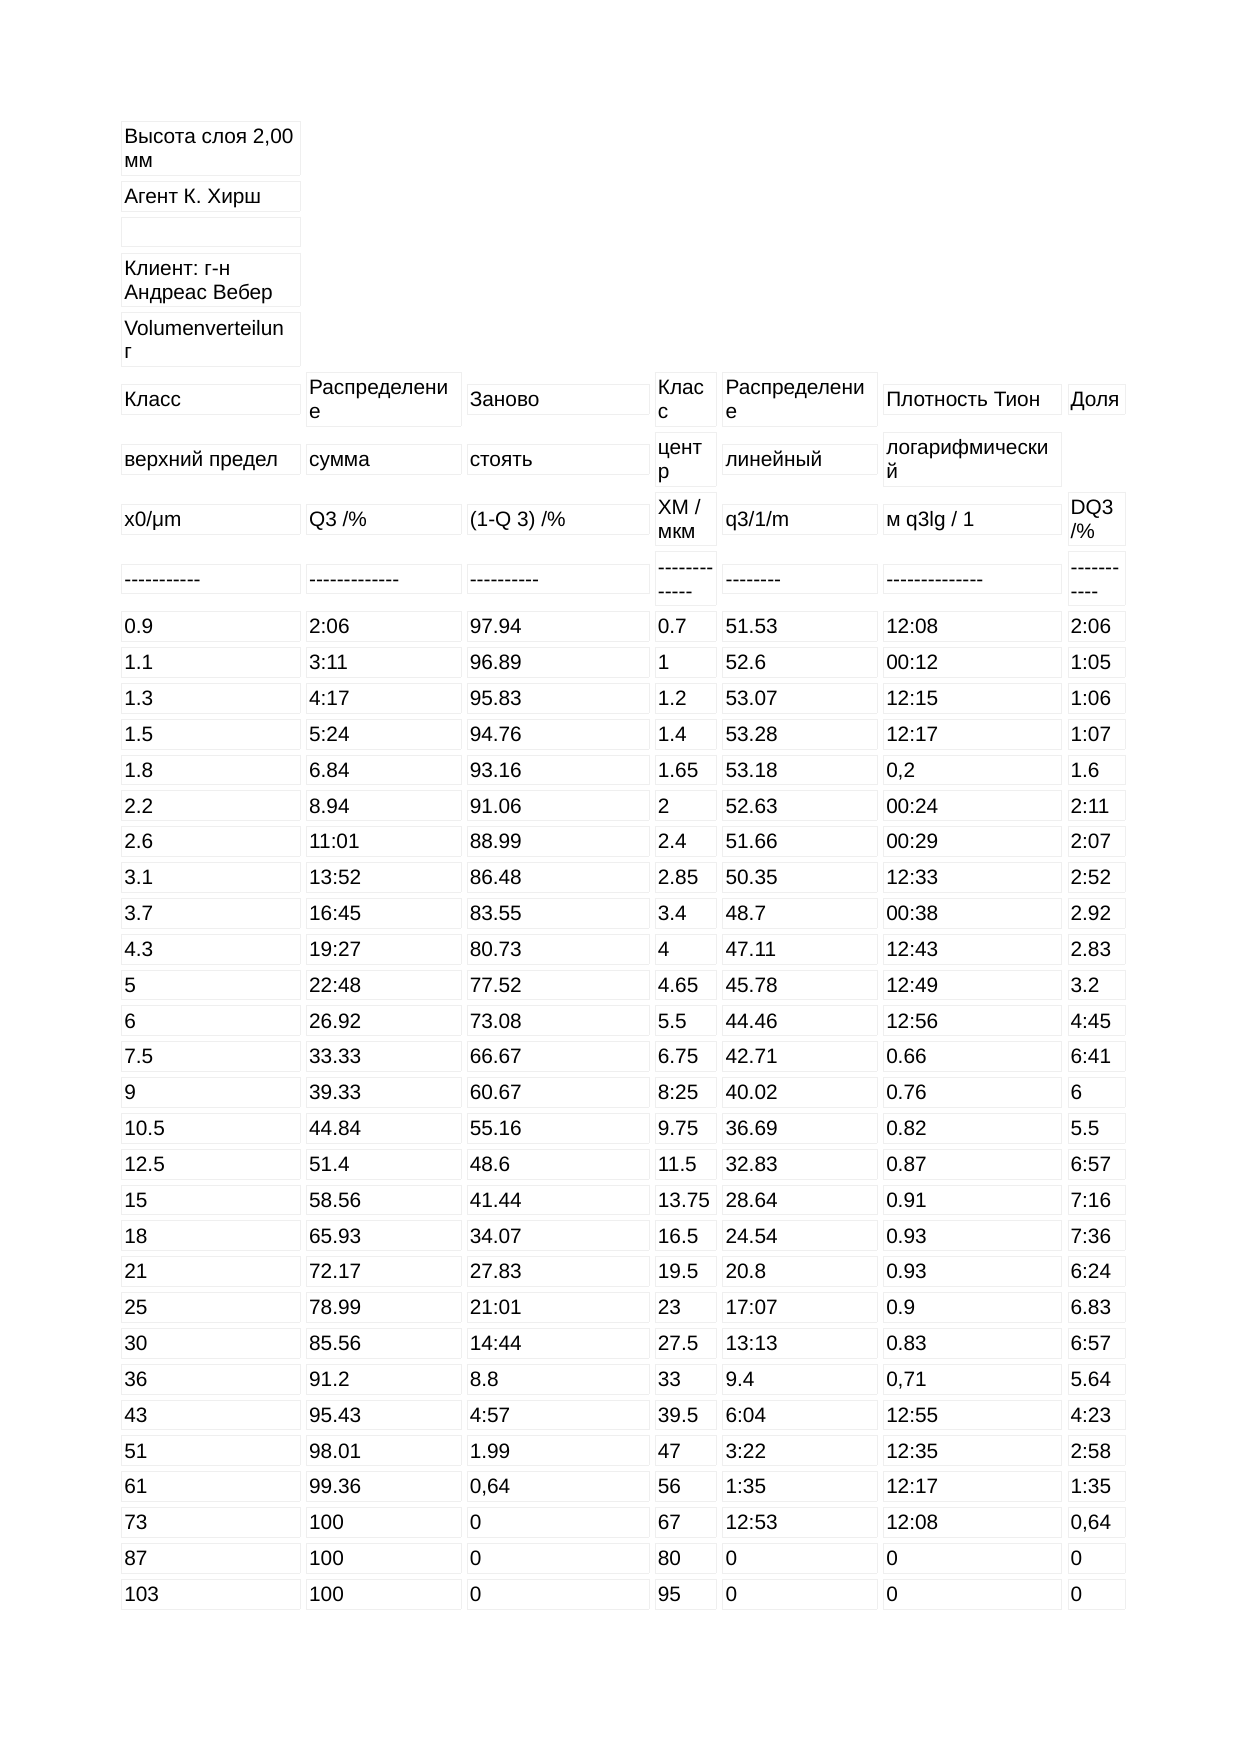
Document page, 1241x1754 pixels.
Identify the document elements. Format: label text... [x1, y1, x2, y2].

table_cell 0 [464, 1576, 652, 1612]
table_cell 0.82 [880, 1110, 1064, 1146]
table_cell 1:35 [1065, 1468, 1128, 1504]
table_cell 50.35 [719, 859, 880, 895]
table_cell 5 [118, 967, 303, 1002]
table_cell [303, 250, 1128, 309]
table_cell 6.83 [1065, 1289, 1128, 1325]
table_cell 0,64 [1065, 1504, 1128, 1540]
table_cell 00:24 [880, 788, 1064, 823]
table_cell Плотность Тион [880, 369, 1064, 429]
table_cell 1.6 [1065, 752, 1128, 787]
table_cell 0 [719, 1540, 880, 1576]
table_cell 0 [880, 1576, 1064, 1612]
table_cell Q3 /% [303, 489, 464, 548]
table_cell 6 [118, 1003, 303, 1038]
table_cell 45.78 [719, 967, 880, 1002]
table_cell 13.75 [652, 1182, 719, 1217]
table_cell [303, 309, 1128, 369]
table_cell 4:23 [1065, 1397, 1128, 1432]
table_cell 6.84 [303, 752, 464, 787]
table_cell 27.5 [652, 1325, 719, 1361]
table_cell 6:57 [1065, 1146, 1128, 1182]
table_cell Высота слоя 2,00 мм [118, 118, 303, 178]
table_cell 1.1 [118, 644, 303, 680]
table_cell 8.8 [464, 1361, 652, 1397]
table_cell 78.99 [303, 1289, 464, 1325]
table_cell 53.28 [719, 716, 880, 752]
table_cell 0.9 [880, 1289, 1064, 1325]
table_cell 42.71 [719, 1038, 880, 1074]
table_cell 61 [118, 1468, 303, 1504]
table_cell 13:52 [303, 859, 464, 895]
table_cell 0,2 [880, 752, 1064, 787]
table_cell 47.11 [719, 931, 880, 967]
table_cell 0 [464, 1504, 652, 1540]
table_cell 3:11 [303, 644, 464, 680]
table_cell 103 [118, 1576, 303, 1612]
table_cell 93.16 [464, 752, 652, 787]
table_cell 40.02 [719, 1074, 880, 1110]
table_cell 12.5 [118, 1146, 303, 1182]
table_cell 73.08 [464, 1003, 652, 1038]
table_cell 3.4 [652, 895, 719, 931]
table_cell сумма [303, 429, 464, 489]
table_cell XM / мкм [652, 489, 719, 548]
table_cell 18 [118, 1218, 303, 1253]
table_cell 6 [1065, 1074, 1128, 1110]
table_cell 12:35 [880, 1433, 1064, 1468]
table_cell 2.83 [1065, 931, 1128, 967]
table_cell центр [652, 429, 719, 489]
table_cell 12:33 [880, 859, 1064, 895]
table_cell 0 [1065, 1540, 1128, 1576]
table_cell 36.69 [719, 1110, 880, 1146]
table_cell 0 [719, 1576, 880, 1612]
table_cell 12:56 [880, 1003, 1064, 1038]
table_cell Заново [464, 369, 652, 429]
table_cell 33 [652, 1361, 719, 1397]
table_cell 12:55 [880, 1397, 1064, 1432]
table_cell 2.6 [118, 823, 303, 859]
table_cell 0,71 [880, 1361, 1064, 1397]
table_cell 4.3 [118, 931, 303, 967]
table_cell 26.92 [303, 1003, 464, 1038]
table_cell 11:01 [303, 823, 464, 859]
table_cell 9.4 [719, 1361, 880, 1397]
table_cell 52.63 [719, 788, 880, 823]
table_cell 47 [652, 1433, 719, 1468]
table_cell 51.66 [719, 823, 880, 859]
table_cell 7:16 [1065, 1182, 1128, 1217]
table_cell 95.83 [464, 680, 652, 716]
table_cell 1.3 [118, 680, 303, 716]
table_cell Класс [118, 369, 303, 429]
table_cell 00:38 [880, 895, 1064, 931]
table_cell 11.5 [652, 1146, 719, 1182]
table_cell 00:29 [880, 823, 1064, 859]
table_cell 13:13 [719, 1325, 880, 1361]
table_cell 3.2 [1065, 967, 1128, 1002]
table_cell 32.83 [719, 1146, 880, 1182]
table_cell [1065, 429, 1128, 489]
table_cell 0.9 [118, 608, 303, 644]
table_cell 2:06 [303, 608, 464, 644]
table_cell 6:24 [1065, 1253, 1128, 1289]
table_cell 0.7 [652, 608, 719, 644]
table_cell 12:08 [880, 1504, 1064, 1540]
table_cell 55.16 [464, 1110, 652, 1146]
table_cell 1 [652, 644, 719, 680]
table_cell 0.66 [880, 1038, 1064, 1074]
table_cell 14:44 [464, 1325, 652, 1361]
table_cell 44.46 [719, 1003, 880, 1038]
table_cell линейный [719, 429, 880, 489]
table_cell верхний предел [118, 429, 303, 489]
table_cell 53.18 [719, 752, 880, 787]
table_cell 0.91 [880, 1182, 1064, 1217]
table_cell 0.93 [880, 1253, 1064, 1289]
table_cell 12:15 [880, 680, 1064, 716]
table_cell 8:25 [652, 1074, 719, 1110]
table_cell 0 [880, 1540, 1064, 1576]
table_cell 88.99 [464, 823, 652, 859]
table_cell 39.33 [303, 1074, 464, 1110]
table_cell ------------- [303, 549, 464, 608]
table_cell 77.52 [464, 967, 652, 1002]
table_cell 1:07 [1065, 716, 1128, 752]
table_cell 10.5 [118, 1110, 303, 1146]
table_cell 3.7 [118, 895, 303, 931]
table_cell 7.5 [118, 1038, 303, 1074]
table_cell 100 [303, 1540, 464, 1576]
table_cell 72.17 [303, 1253, 464, 1289]
table_cell 36 [118, 1361, 303, 1397]
table_cell 34.07 [464, 1218, 652, 1253]
table_cell 1:35 [719, 1468, 880, 1504]
table_cell 56 [652, 1468, 719, 1504]
table_cell 24.54 [719, 1218, 880, 1253]
table_cell 98.01 [303, 1433, 464, 1468]
table_cell 1.65 [652, 752, 719, 787]
table_cell 99.36 [303, 1468, 464, 1504]
table_cell -------- [719, 549, 880, 608]
table_cell Доля [1065, 369, 1128, 429]
table_cell 0.87 [880, 1146, 1064, 1182]
table_cell 2.2 [118, 788, 303, 823]
table_cell 66.67 [464, 1038, 652, 1074]
table_cell 17:07 [719, 1289, 880, 1325]
table_cell 3.1 [118, 859, 303, 895]
table_cell 52.6 [719, 644, 880, 680]
table_cell 7:36 [1065, 1218, 1128, 1253]
table_cell 39.5 [652, 1397, 719, 1432]
table_cell 12:17 [880, 716, 1064, 752]
table_cell 51.53 [719, 608, 880, 644]
table_cell 2.4 [652, 823, 719, 859]
table_cell 2.85 [652, 859, 719, 895]
table_cell 2:11 [1065, 788, 1128, 823]
table_cell 2.92 [1065, 895, 1128, 931]
table_cell 16.5 [652, 1218, 719, 1253]
table_cell 12:49 [880, 967, 1064, 1002]
table_cell -------------- [880, 549, 1064, 608]
table_cell Клиент: г-н Андреас Вебер [118, 250, 303, 309]
table_cell 3:22 [719, 1433, 880, 1468]
table_cell 80 [652, 1540, 719, 1576]
table_cell 51 [118, 1433, 303, 1468]
table_cell 51.4 [303, 1146, 464, 1182]
table_cell 23 [652, 1289, 719, 1325]
table_cell 6:04 [719, 1397, 880, 1432]
table_cell 15 [118, 1182, 303, 1217]
table_cell 21:01 [464, 1289, 652, 1325]
table_cell 2:07 [1065, 823, 1128, 859]
table_cell м q3lg / 1 [880, 489, 1064, 548]
table_cell 60.67 [464, 1074, 652, 1110]
table_cell [303, 214, 1128, 249]
table_cell 1:05 [1065, 644, 1128, 680]
table_cell ----------- [1065, 549, 1128, 608]
table_cell 53.07 [719, 680, 880, 716]
table_cell 83.55 [464, 895, 652, 931]
table_cell 12:53 [719, 1504, 880, 1540]
table_cell 73 [118, 1504, 303, 1540]
table_cell 21 [118, 1253, 303, 1289]
table_cell 8.94 [303, 788, 464, 823]
table_cell 2:06 [1065, 608, 1128, 644]
table_cell 9 [118, 1074, 303, 1110]
table_cell 91.2 [303, 1361, 464, 1397]
table_cell 25 [118, 1289, 303, 1325]
table_cell [303, 178, 1128, 214]
table_cell 86.48 [464, 859, 652, 895]
table_cell Распределение [719, 369, 880, 429]
table_cell 4:17 [303, 680, 464, 716]
table_cell 43 [118, 1397, 303, 1432]
table_cell ---------- [464, 549, 652, 608]
table_cell 9.75 [652, 1110, 719, 1146]
table_cell 91.06 [464, 788, 652, 823]
table_cell (1-Q 3) /% [464, 489, 652, 548]
table_cell 100 [303, 1576, 464, 1612]
table_cell 94.76 [464, 716, 652, 752]
table_cell 4 [652, 931, 719, 967]
table_cell 5.5 [652, 1003, 719, 1038]
table_cell 65.93 [303, 1218, 464, 1253]
table_cell логарифмический [880, 429, 1064, 489]
table_cell 30 [118, 1325, 303, 1361]
table_cell 19:27 [303, 931, 464, 967]
table_cell 97.94 [464, 608, 652, 644]
table_cell 12:43 [880, 931, 1064, 967]
table_cell 5.5 [1065, 1110, 1128, 1146]
table_cell ------------- [652, 549, 719, 608]
table_cell 1:06 [1065, 680, 1128, 716]
table_cell 80.73 [464, 931, 652, 967]
table_cell Volumenverteilun г [118, 309, 303, 369]
table_cell 87 [118, 1540, 303, 1576]
table_cell 0.83 [880, 1325, 1064, 1361]
table_cell 28.64 [719, 1182, 880, 1217]
table_cell 1.5 [118, 716, 303, 752]
table_cell 5:24 [303, 716, 464, 752]
table_cell 22:48 [303, 967, 464, 1002]
table_cell 0,64 [464, 1468, 652, 1504]
table_cell 4:57 [464, 1397, 652, 1432]
table_cell 6.75 [652, 1038, 719, 1074]
table_cell 44.84 [303, 1110, 464, 1146]
table_cell 0 [464, 1540, 652, 1576]
table_cell 0.93 [880, 1218, 1064, 1253]
table_cell 96.89 [464, 644, 652, 680]
table_cell 33.33 [303, 1038, 464, 1074]
table_cell 41.44 [464, 1182, 652, 1217]
table_cell q3/1/m [719, 489, 880, 548]
table_cell x0/μm [118, 489, 303, 548]
table_cell 0 [1065, 1576, 1128, 1612]
table_cell 4:45 [1065, 1003, 1128, 1038]
table_cell 58.56 [303, 1182, 464, 1217]
table_cell 0.76 [880, 1074, 1064, 1110]
table_cell 20.8 [719, 1253, 880, 1289]
table_cell 2:58 [1065, 1433, 1128, 1468]
table_cell 1.2 [652, 680, 719, 716]
table_cell 48.7 [719, 895, 880, 931]
table_cell 00:12 [880, 644, 1064, 680]
table_cell 5.64 [1065, 1361, 1128, 1397]
table_cell 100 [303, 1504, 464, 1540]
table_cell 67 [652, 1504, 719, 1540]
table_cell 1.99 [464, 1433, 652, 1468]
table_cell 1.4 [652, 716, 719, 752]
table_cell DQ3 /% [1065, 489, 1128, 548]
table_cell 1.8 [118, 752, 303, 787]
table_cell Агент К. Хирш [118, 178, 303, 214]
table_cell Класс [652, 369, 719, 429]
table_cell 16:45 [303, 895, 464, 931]
table_cell 48.6 [464, 1146, 652, 1182]
table_cell 19.5 [652, 1253, 719, 1289]
table_cell 4.65 [652, 967, 719, 1002]
table_cell 85.56 [303, 1325, 464, 1361]
table_cell 6:41 [1065, 1038, 1128, 1074]
table_cell Распределение [303, 369, 464, 429]
table_cell [118, 214, 303, 249]
table_cell 2:52 [1065, 859, 1128, 895]
table_cell ----------- [118, 549, 303, 608]
table_cell 6:57 [1065, 1325, 1128, 1361]
table_cell 12:17 [880, 1468, 1064, 1504]
table_cell 2 [652, 788, 719, 823]
table_cell 95.43 [303, 1397, 464, 1432]
table_cell стоять [464, 429, 652, 489]
table_cell [303, 118, 1128, 178]
table_cell 12:08 [880, 608, 1064, 644]
table_cell 27.83 [464, 1253, 652, 1289]
table_cell 95 [652, 1576, 719, 1612]
